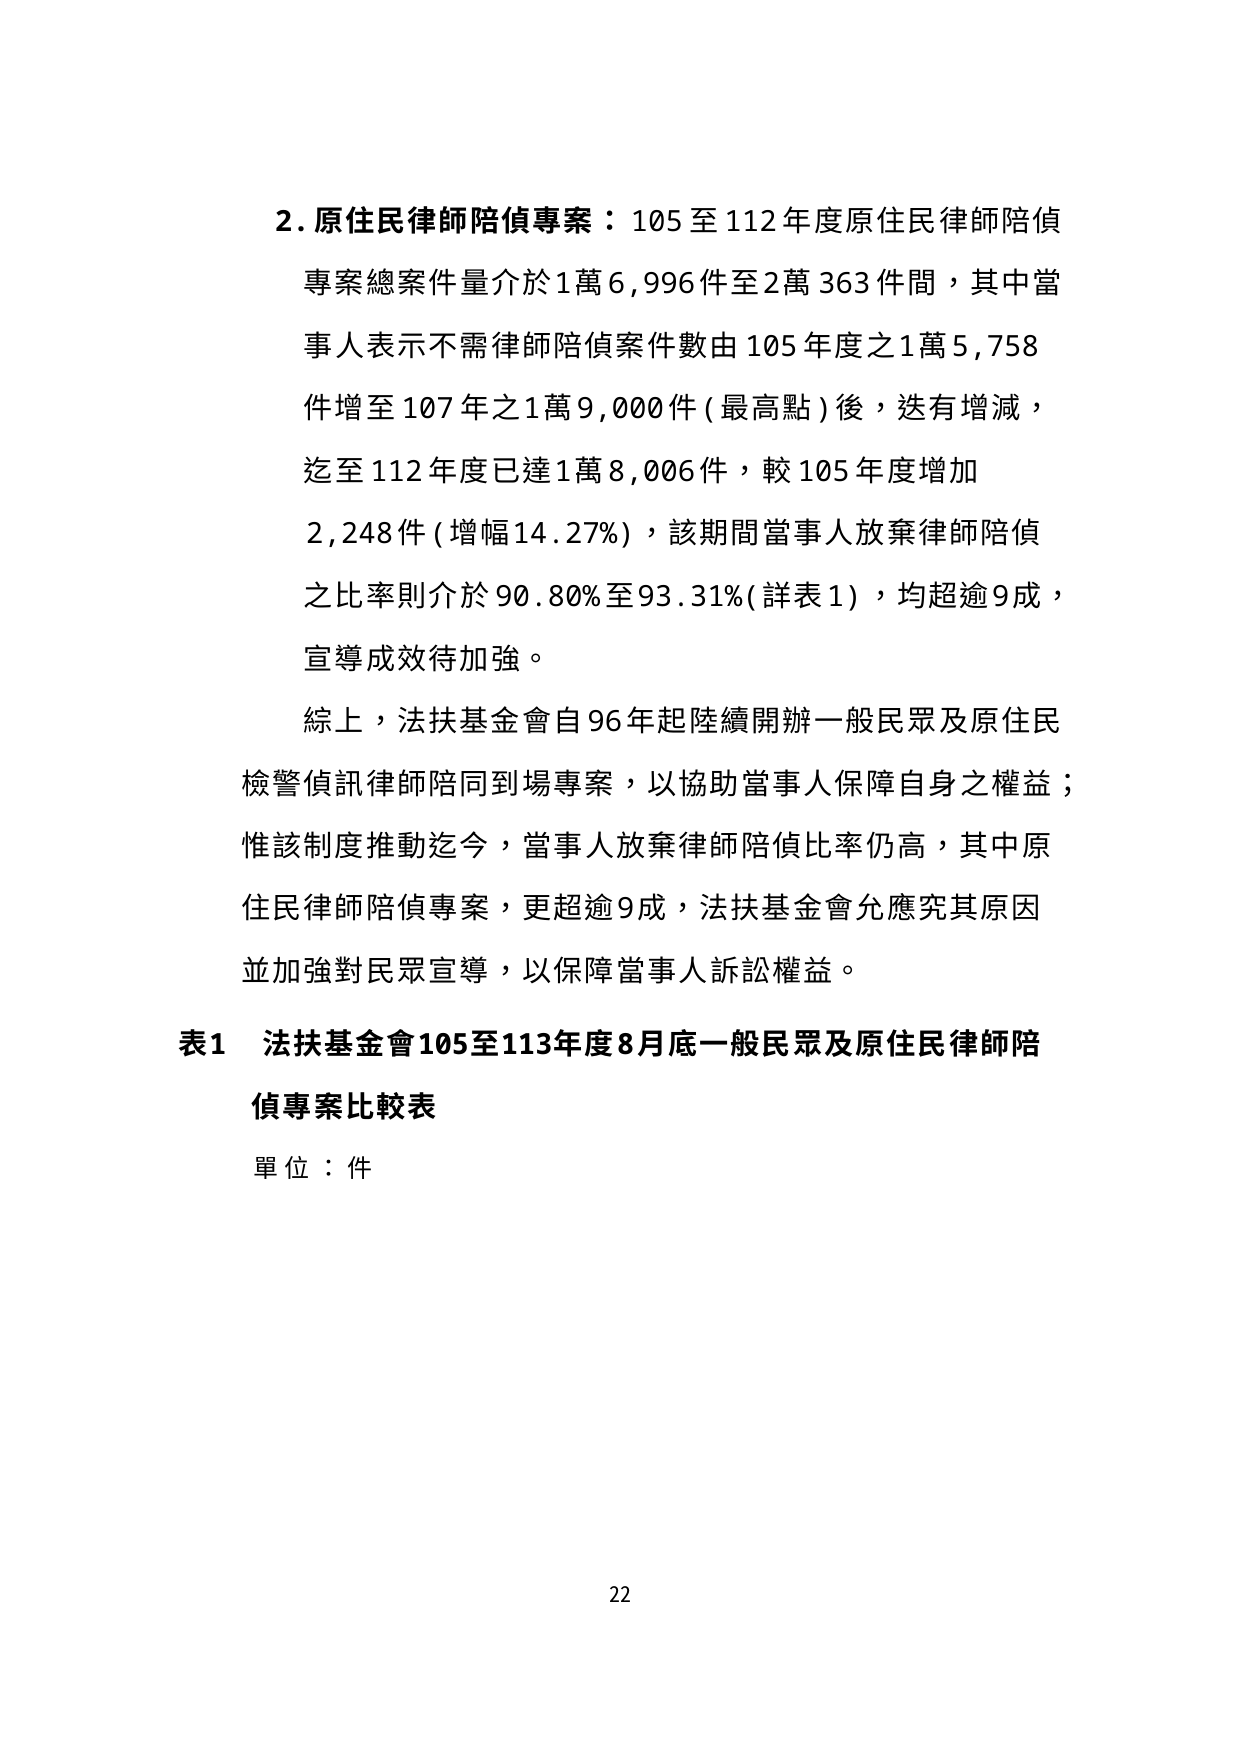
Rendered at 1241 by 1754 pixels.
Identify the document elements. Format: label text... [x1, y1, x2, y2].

text 表1 法扶基金會105至113年度8月底一般民眾及原住民律師陪偵專案比較表 單位：件 [177, 1000, 1063, 1188]
text 2.原住民律師陪偵專案：105至112年度原住民律師陪偵專案總案件量介於1萬6,996件至2萬363件間，其中當事人表示不需律師陪偵案件數由105年度之1萬5,758件增至107年之1萬9,000件(最高點)後，迭有增減，迄至112年度已達1萬8,006件，較105年度增加2,248件(增幅14.27%)，該期間當事人放棄律師陪偵之比率則介於90.80%至93.31%(詳表1)，均超逾9成，宣導成效待加強。 [266, 177, 1063, 677]
text 綜上，法扶基金會自96年起陸續開辦一般民眾及原住民檢警偵訊律師陪同到場專案，以協助當事人保障自身之權益；惟該制度推動迄今，當事人放棄律師陪偵比率仍高，其中原住民律師陪偵專案，更超逾9成，法扶基金會允應究其原因並加強對民眾宣導，以保障當事人訴訟權益。 [236, 677, 1063, 990]
